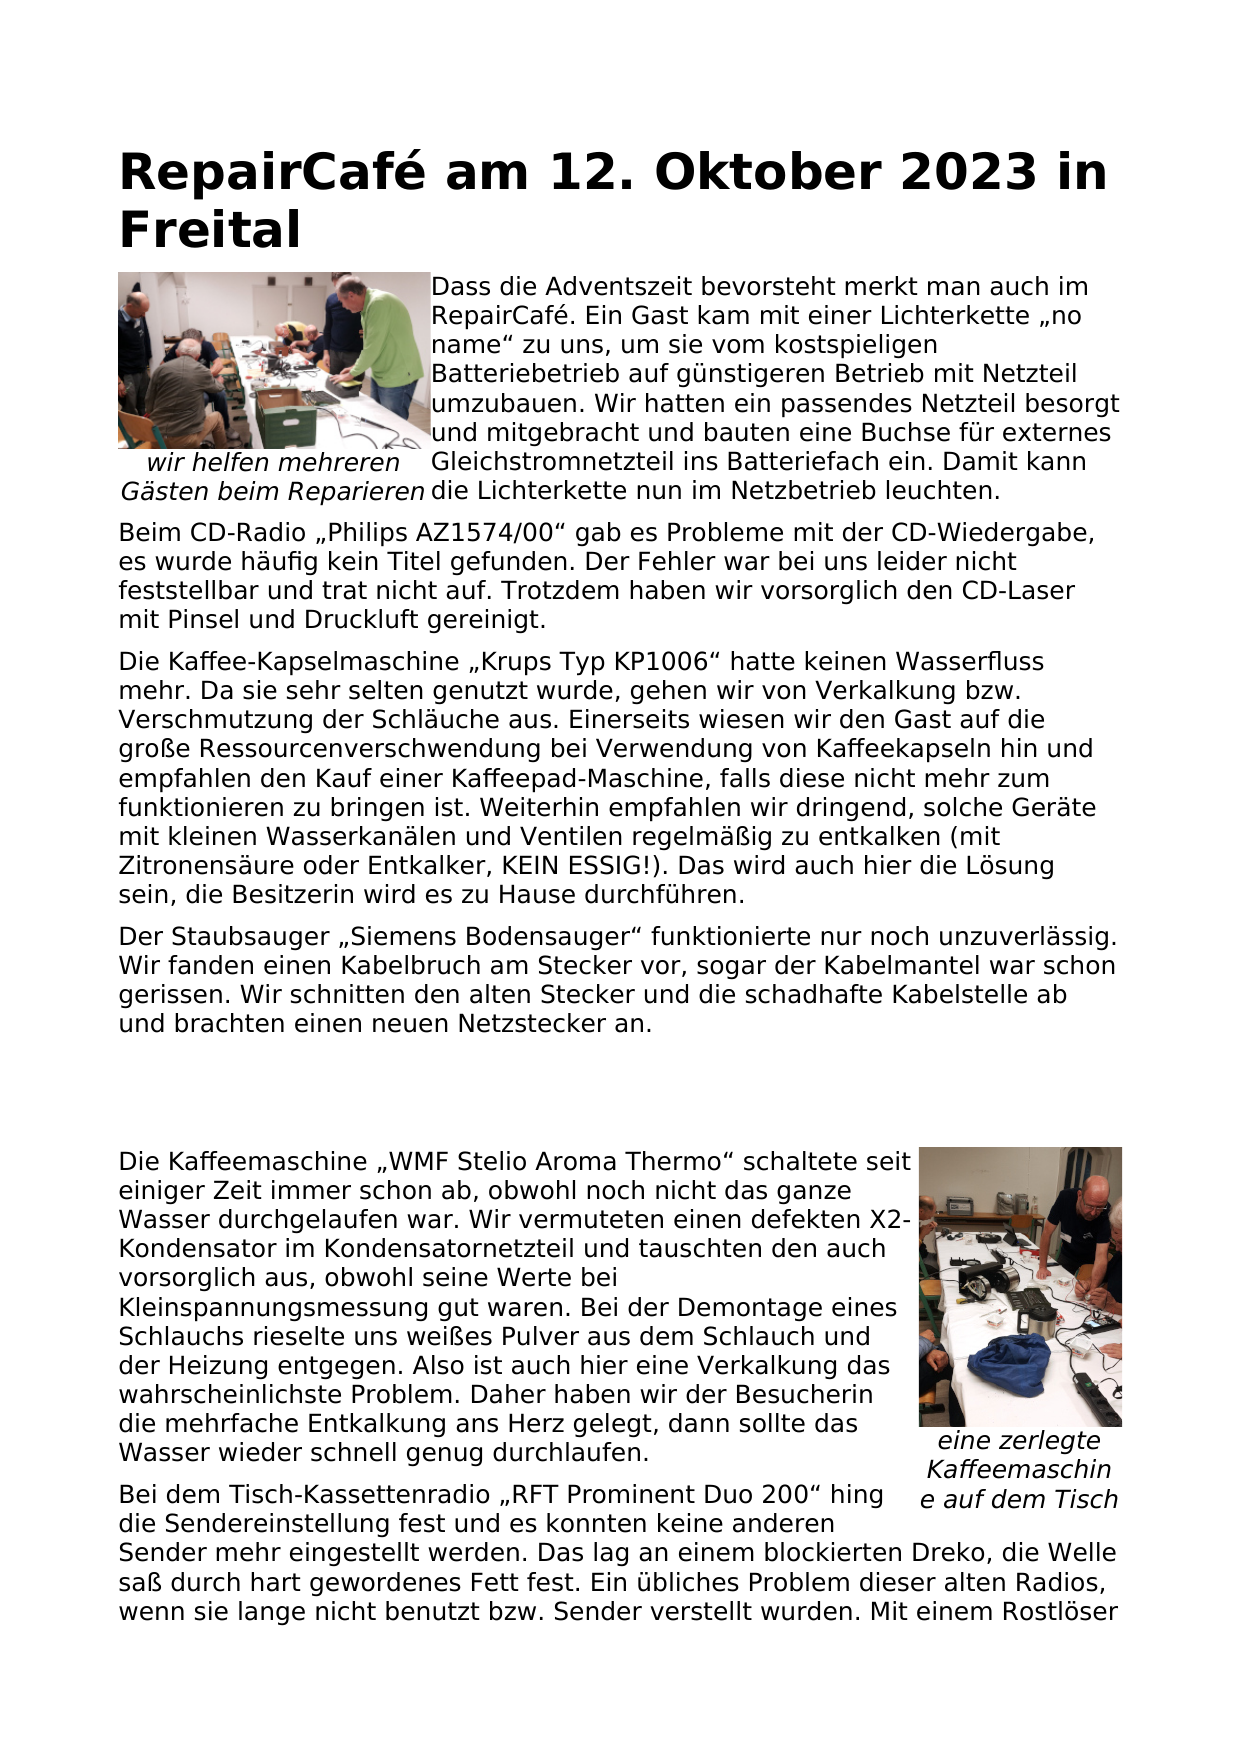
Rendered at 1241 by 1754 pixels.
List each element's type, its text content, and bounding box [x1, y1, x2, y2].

text Die Kaffee-Kapselmaschine „Krups Typ KP1006“ hatte keinen Wasserfluss mehr. Da sie sehr selten genutzt wurde, gehen wir von Verkalkung bzw. Verschmutzung der Schläuche aus. Einerseits wiesen wir den Gast auf die große Ressourcenverschwendung bei Verwendung von Kaffeekapseln hin und empfahlen den Kauf einer Kaffeepad-Maschine, falls diese nicht mehr zum funktionieren zu bringen ist. Weiterhin empfahlen wir dringend, solche Geräte mit kleinen Wasserkanälen und Ventilen regelmäßig zu entkalken (mit Zitronensäure oder Entkalker, KEIN ESSIG!). Das wird auch hier die Lösung sein, die Besitzerin wird es zu Hause durchführen. [118, 647, 1122, 909]
text Die Kaffeemaschine „WMF Stelio Aroma Thermo“ schaltete seit einiger Zeit immer schon ab, obwohl noch nicht das ganze Wasser durchgelaufen war. Wir vermuteten einen defekten X2-Kondensator im Kondensatornetzteil und tauschten den auch vorsorglich aus, obwohl seine Werte bei Kleinspannungsmessung gut waren. Bei der Demontage eines Schlauchs rieselte uns weißes Pulver aus dem Schlauch und der Heizung entgegen. Also ist auch hier eine Verkalkung das wahrscheinlichste Problem. Daher haben wir der Besucherin die mehrfache Entkalkung ans Herz gelegt, dann sollte das Wasser wieder schnell genug durchlaufen. [118, 1147, 919, 1468]
subtitle RepairCafé am 12. Oktober 2023 in Freital [118, 143, 1122, 259]
text eine zerlegte Kaffeemaschine auf dem Tisch [919, 1427, 1122, 1514]
text wir helfen mehreren Gästen beim Reparieren [118, 449, 431, 506]
text Bei dem Tisch-Kassettenradio „RFT Prominent Duo 200“ hing die Sendereinstellung fest und es konnten keine anderen Sender mehr eingestellt werden. Das lag an einem blockierten Dreko, die Welle saß durch hart gewordenes Fett fest. Ein übliches Problem dieser alten Radios, wenn sie lange nicht benutzt bzw. Sender verstellt wurden. Mit einem Rostlöser [118, 1480, 1122, 1626]
text Dass die Adventszeit bevorsteht merkt man auch im RepairCafé. Ein Gast kam mit einer Lichterkette „no name“ zu uns, um sie vom kostspieligen Batteriebetrieb auf günstigeren Betrieb mit Netzteil umzubauen. Wir hatten ein passendes Netzteil besorgt und mitgebracht und bauten eine Buchse für externes Gleichstromnetzteil ins Batteriefach ein. Damit kann die Lichterkette nun im Netzbetrieb leuchten. [431, 272, 1122, 505]
text Der Staubsauger „Siemens Bodensauger“ funktionierte nur noch unzuverlässig. Wir fanden einen Kabelbruch am Stecker vor, sogar der Kabelmantel war schon gerissen. Wir schnitten den alten Stecker und die schadhafte Kabelstelle ab und brachten einen neuen Netzstecker an. [118, 922, 1122, 1039]
picture [918, 1147, 1123, 1427]
text Beim CD-Radio „Philips AZ1574/00“ gab es Probleme mit der CD-Wiedergabe, es wurde häufig kein Titel gefunden. Der Fehler war bei uns leider nicht feststellbar und trat nicht auf. Trotzdem haben wir vorsorglich den CD-Laser mit Pinsel und Druckluft gereinigt. [118, 518, 1122, 634]
picture [118, 272, 431, 449]
